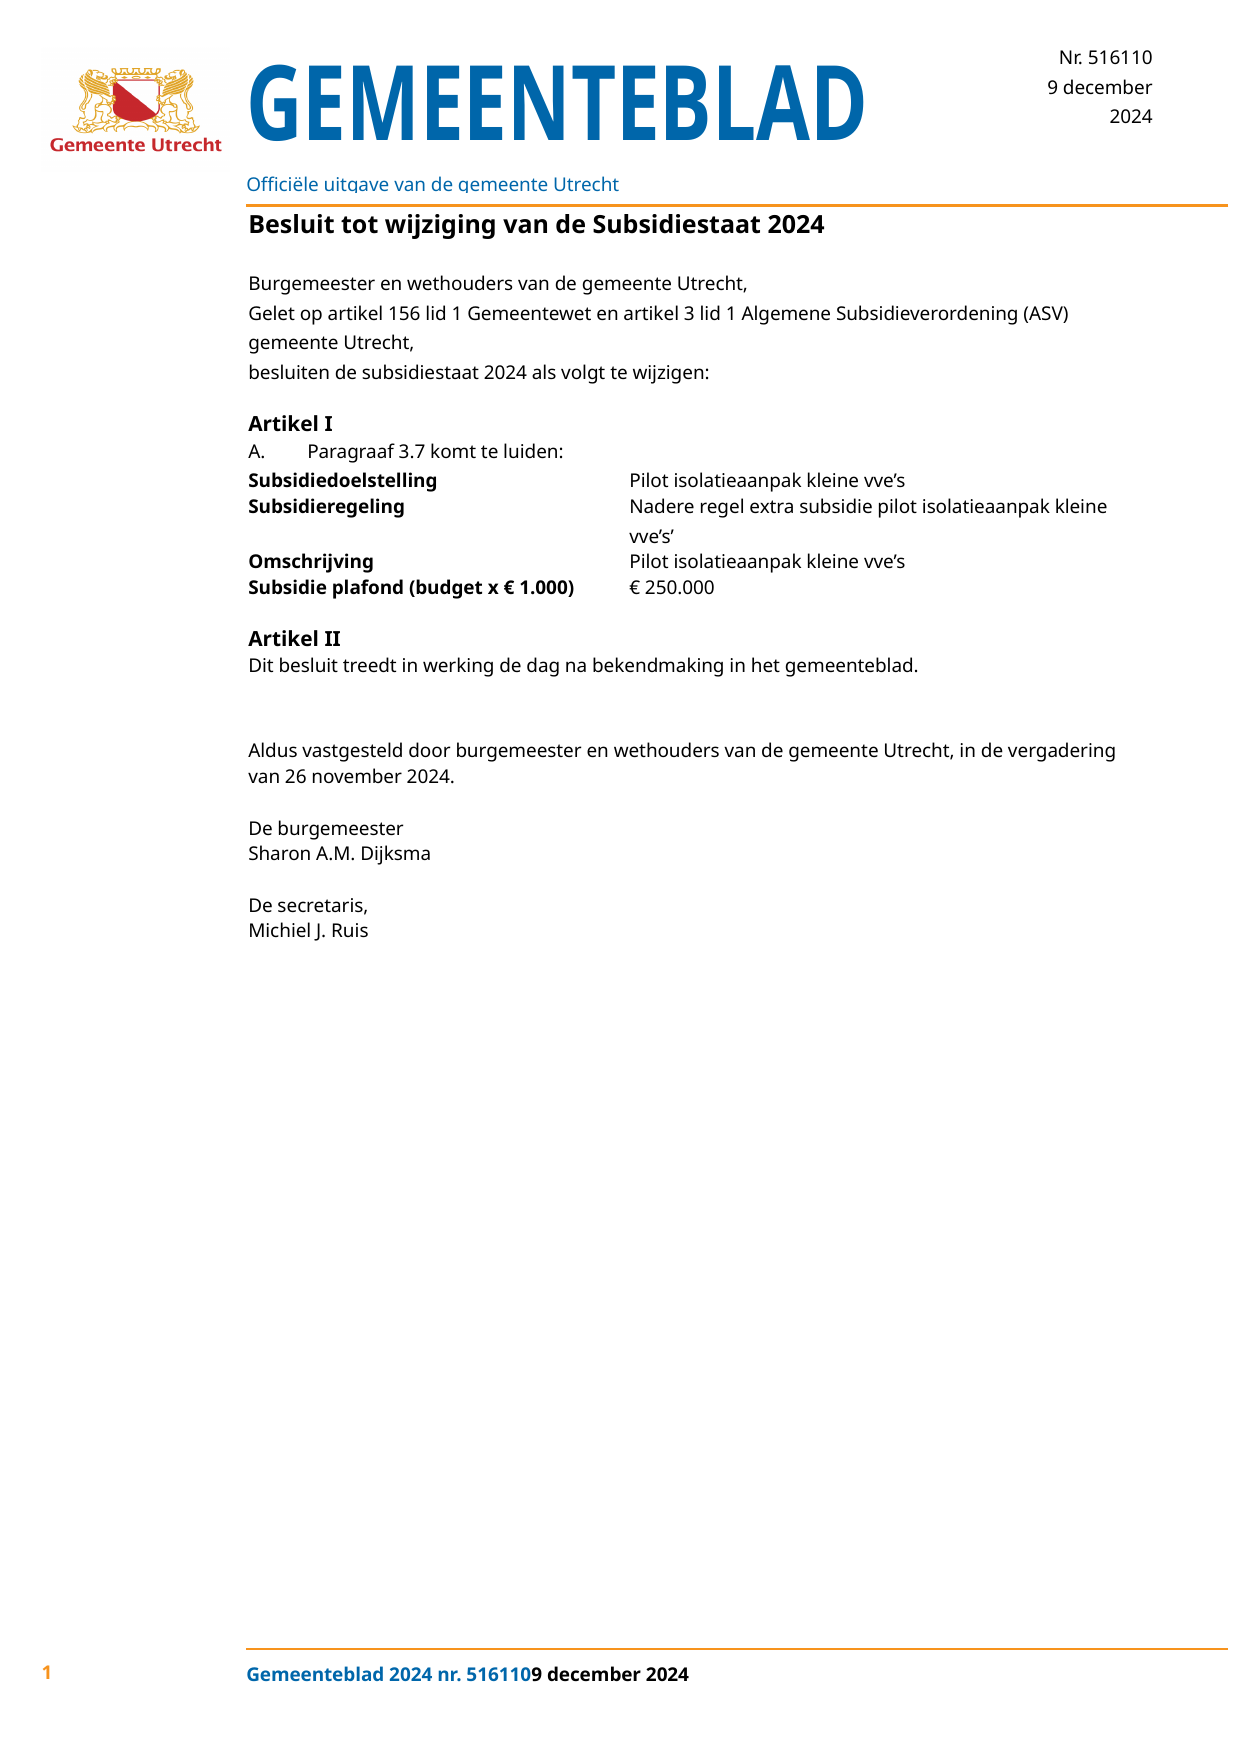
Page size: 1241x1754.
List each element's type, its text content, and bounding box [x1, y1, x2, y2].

text Artikel I [248, 409, 1152, 438]
text besluiten de subsidiestaat 2024 als volgt te wijzigen: [248, 359, 1152, 385]
text Aldus vastgesteld door burgemeester en wethouders van de gemeente Utrecht, in de vergadering van 26 november 2024. [248, 737, 1152, 789]
table_header Pilot isolatieaanpak kleine vve’s [629, 468, 1152, 493]
table_cell € 250.000 [629, 574, 1152, 600]
picture [41, 47, 231, 172]
text Besluit tot wijziging van de Subsidiestaat 2024 [248, 207, 1152, 241]
text Gelet op artikel 156 lid 1 Gemeentewet en artikel 3 lid 1 Algemene Subsidieverordening (ASV) gemeente Utrecht, [248, 300, 1152, 355]
table_header Subsidiedoelstelling [248, 468, 629, 493]
text Sharon A.M. Dijksma [248, 840, 1152, 866]
text Michiel J. Ruis [248, 918, 1152, 943]
table_cell Nadere regel extra subsidie pilot isolatieaanpak kleine vve’s’ [629, 493, 1152, 549]
text Artikel II [248, 624, 1152, 653]
text De burgemeester [248, 815, 1152, 840]
list Paragraaf 3.7 komt te luiden: [248, 438, 1152, 464]
table_cell Omschrijving [248, 549, 629, 574]
text De secretaris, [248, 892, 1152, 918]
text Dit besluit treedt in werking de dag na bekendmaking in het gemeenteblad. [248, 653, 1152, 678]
table_cell Subsidieregeling [248, 493, 629, 549]
table_cell Pilot isolatieaanpak kleine vve’s [629, 549, 1152, 574]
table_cell Subsidie plafond (budget x € 1.000) [248, 574, 629, 600]
text Burgemeester en wethouders van de gemeente Utrecht, [248, 270, 1152, 296]
